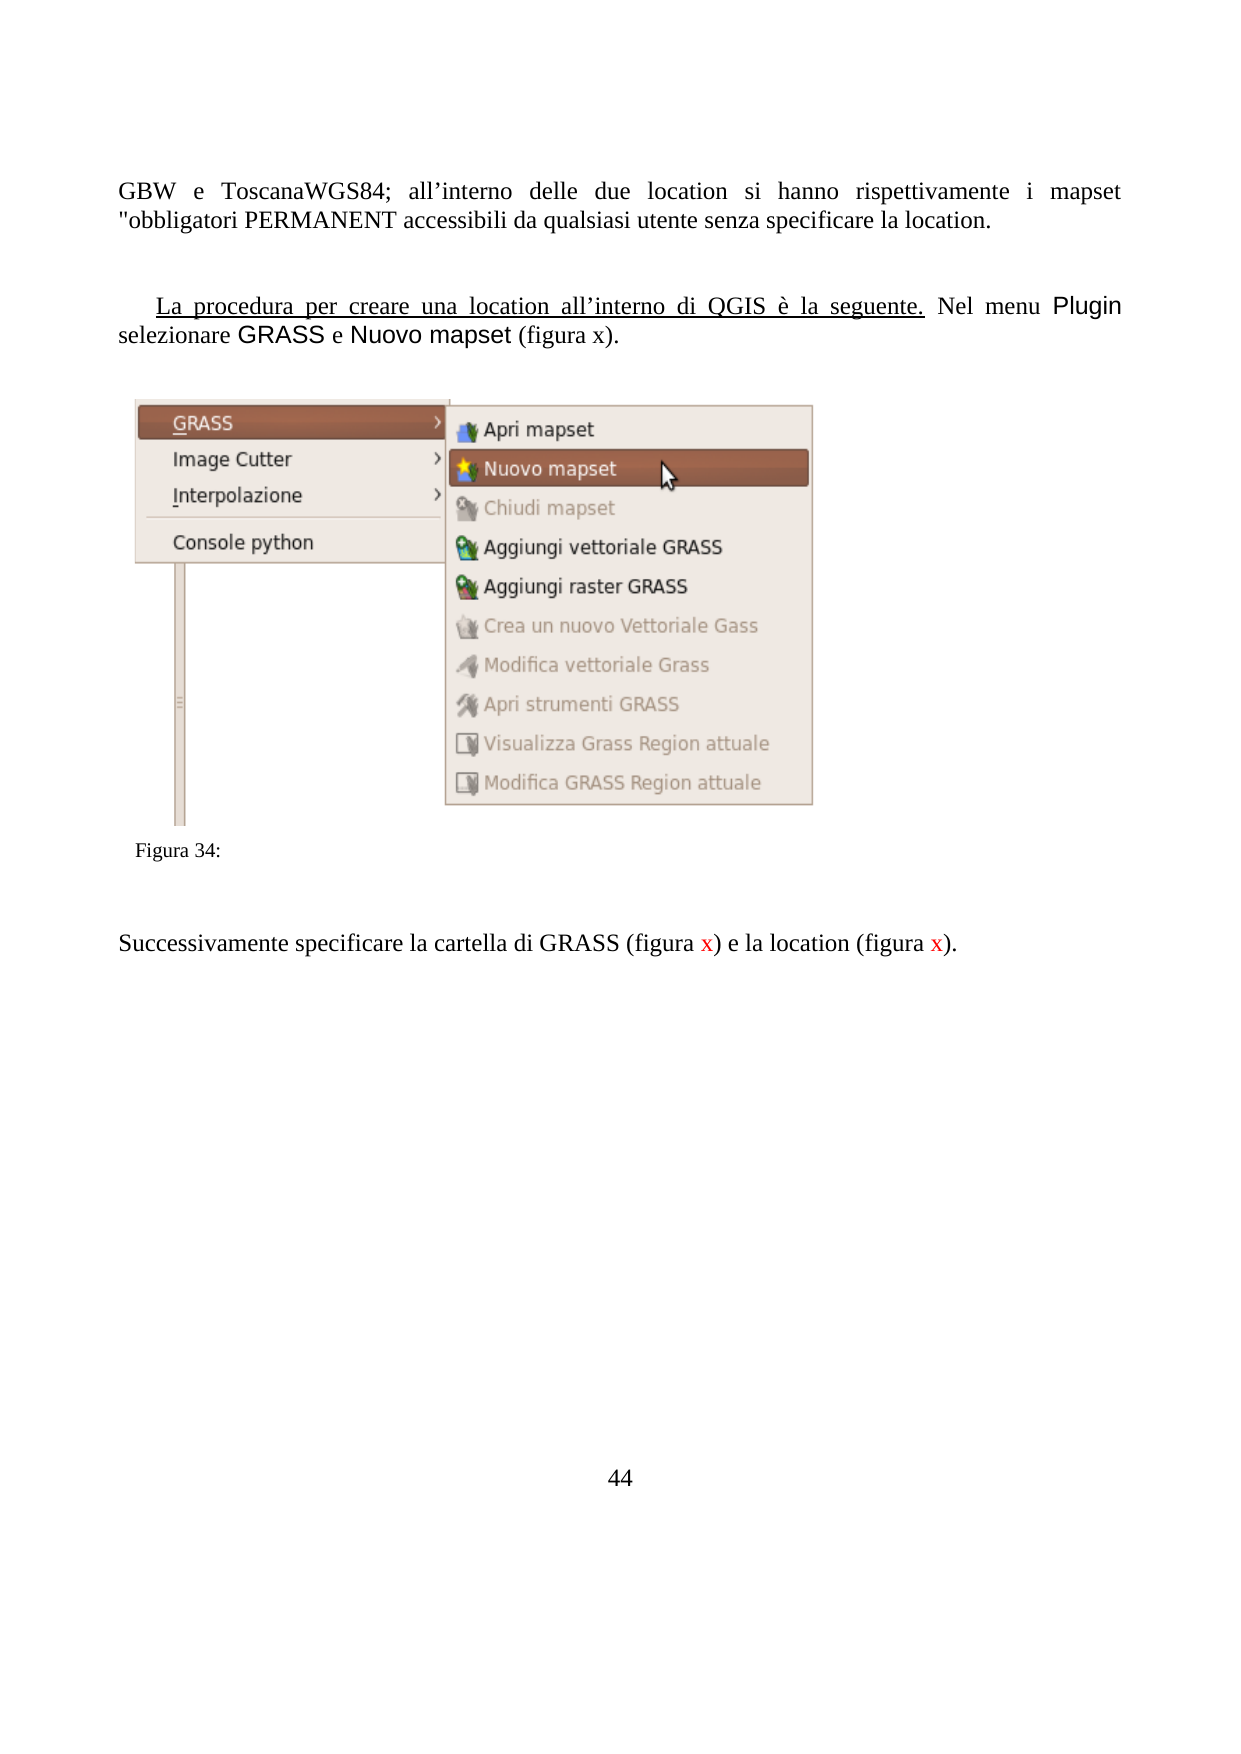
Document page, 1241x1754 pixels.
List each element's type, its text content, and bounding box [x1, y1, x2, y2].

text Successivamente specificare la cartella di GRASS (figura x) e la location (figura x). [118, 928, 1122, 957]
text La procedura per creare una location all’interno di QGIS è la seguente. Nel menu Plugin selezionare GRASS e Nuovo mapset (figura x). [118, 291, 1122, 349]
text GBW e ToscanaWGS84; all’interno delle due location si hanno rispettivamente i mapset "obbligatori PERMANENT accessibili da qualsiasi utente senza specificare la location. [118, 176, 1122, 234]
text Figura 34: [135, 838, 798, 862]
picture [134, 399, 815, 826]
